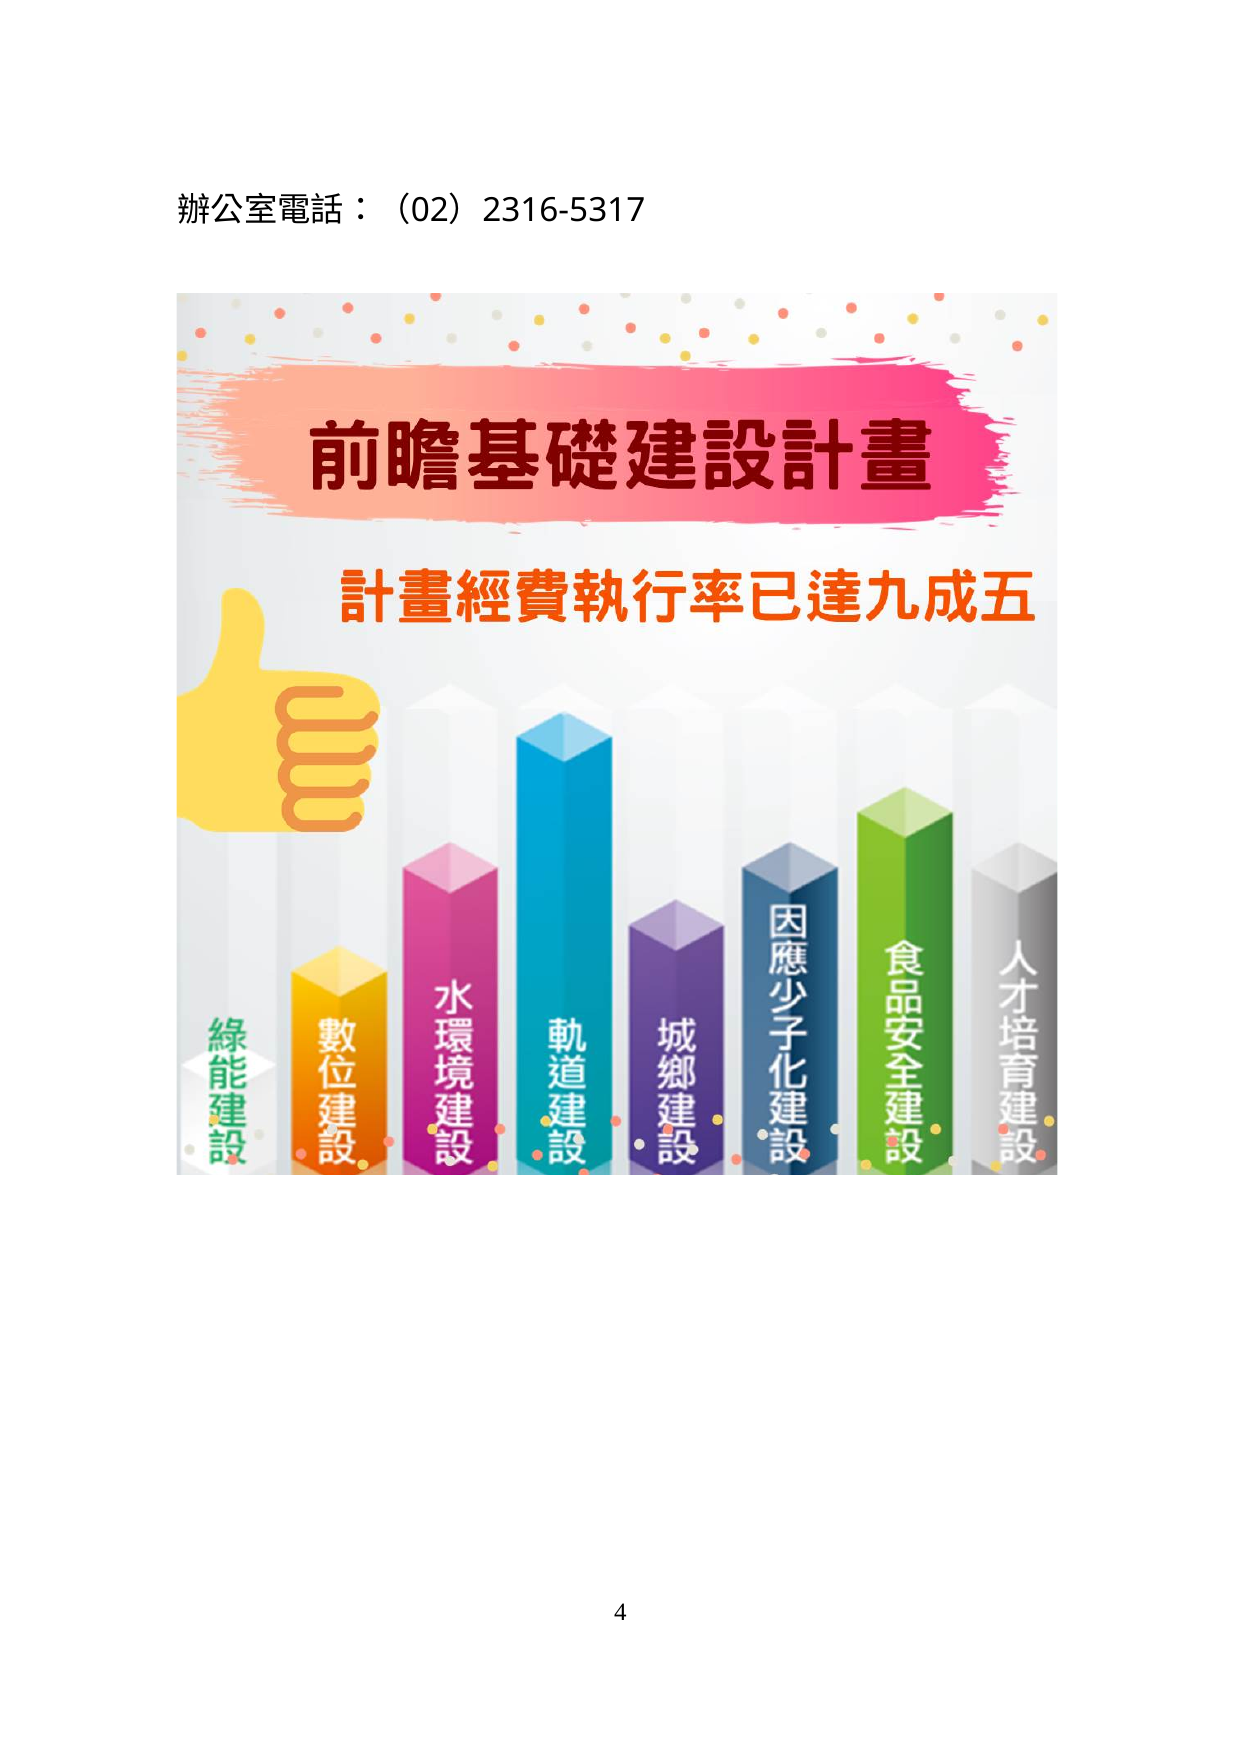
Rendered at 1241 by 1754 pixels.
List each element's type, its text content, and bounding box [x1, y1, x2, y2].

picture [198, 293, 1063, 1179]
text 辦公室電話：（02）2316-5317 [177, 183, 1063, 232]
